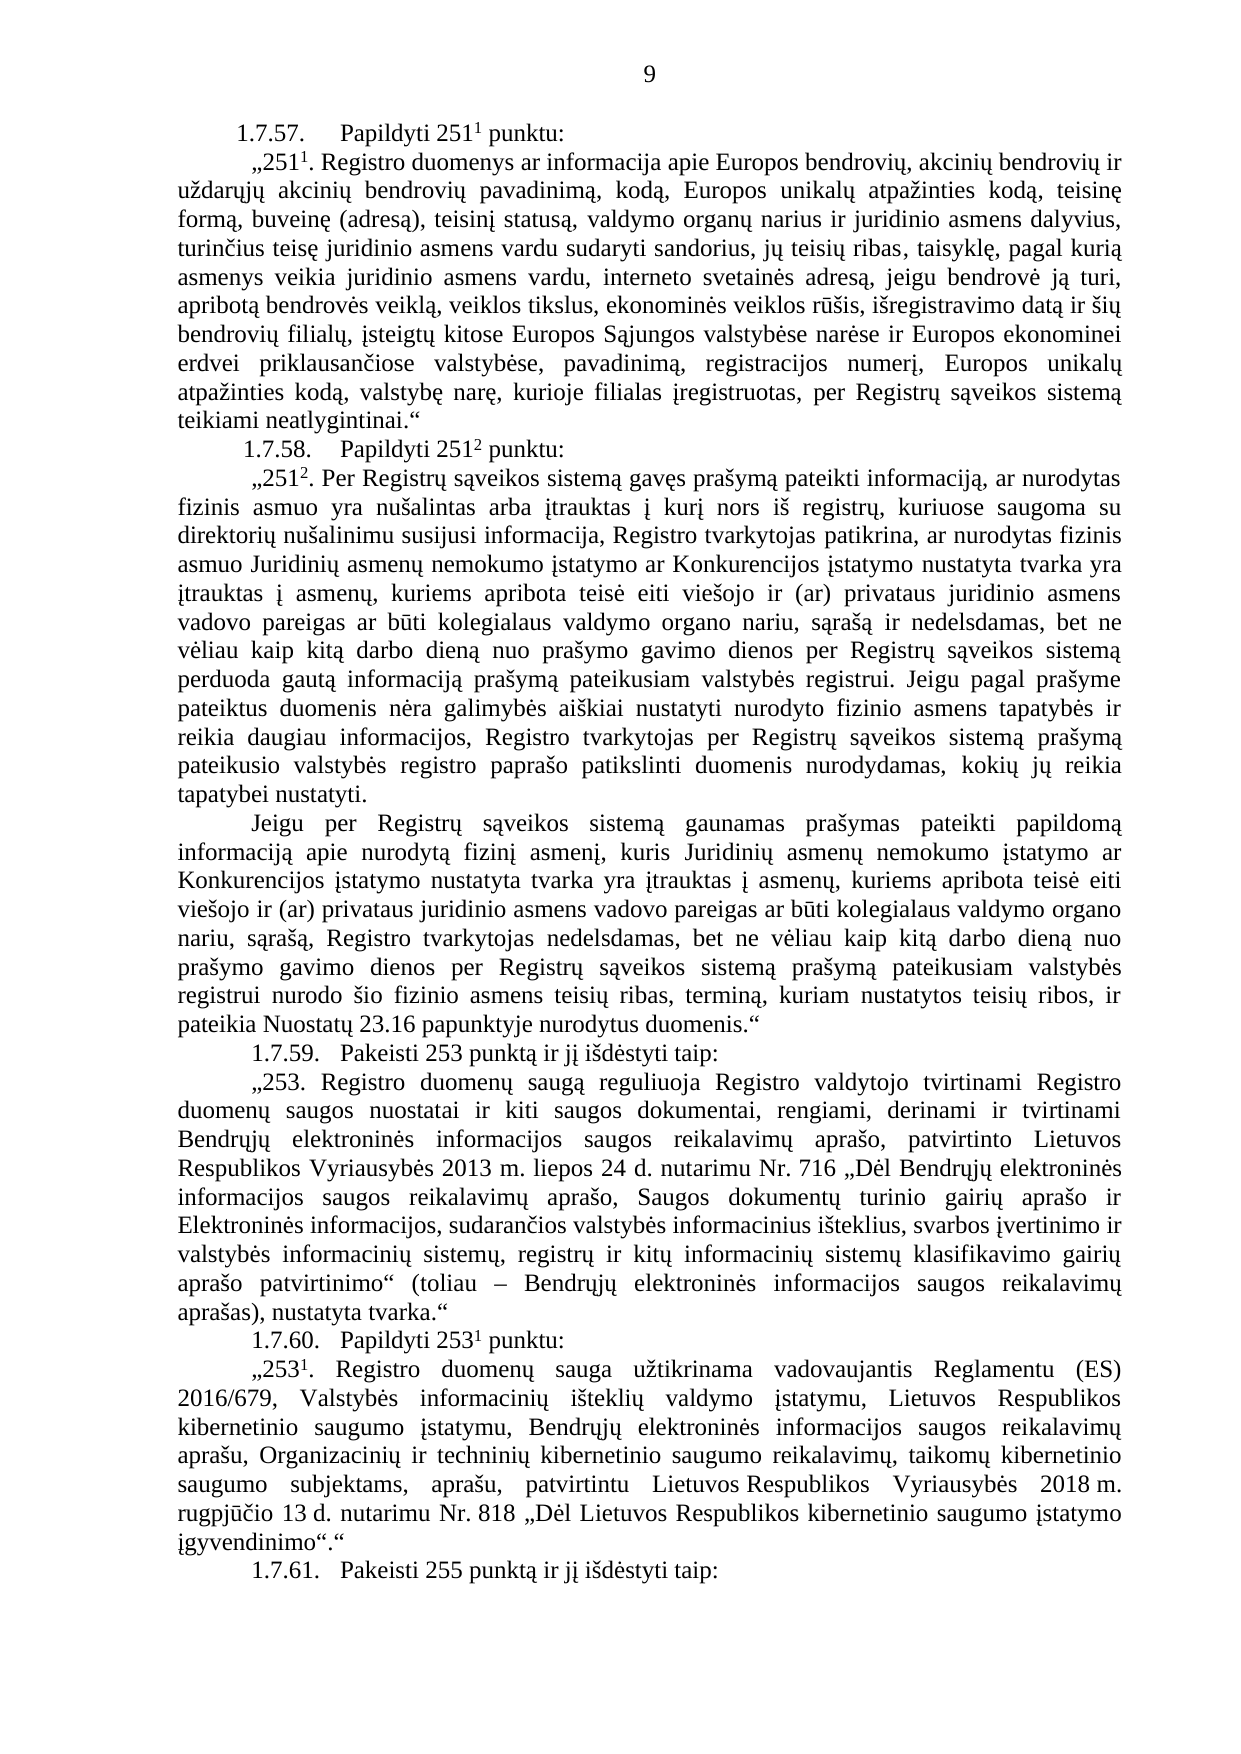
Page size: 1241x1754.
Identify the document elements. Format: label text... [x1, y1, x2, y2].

text „2511. Registro duomenys ar informacija apie Europos bendrovių, akcinių bendrovių ir uždarųjų akcinių bendrovių pavadinimą, kodą, Europos unikalų atpažinties kodą, teisinę formą, buveinę (adresą), teisinį statusą, valdymo organų narius ir juridinio asmens dalyvius, turinčius teisę juridinio asmens vardu sudaryti sandorius, jų teisių ribas, taisyklę, pagal kurią asmenys veikia juridinio asmens vardu, interneto svetainės adresą, jeigu bendrovė ją turi, apribotą bendrovės veiklą, veiklos tikslus, ekonominės veiklos rūšis, išregistravimo datą ir šių bendrovių filialų, įsteigtų kitose Europos Sąjungos valstybėse narėse ir Europos ekonominei erdvei priklausančiose valstybėse, pavadinimą, registracijos numerį, Europos unikalų atpažinties kodą, valstybę narę, kurioje filialas įregistruotas, per Registrų sąveikos sistemą teikiami neatlygintinai.“ [177, 147, 1122, 434]
text 1.7.60. Papildyti 2531 punktu: [251, 1326, 1122, 1354]
text Jeigu per Registrų sąveikos sistemą gaunamas prašymas pateikti papildomą informaciją apie nurodytą fizinį asmenį, kuris Juridinių asmenų nemokumo įstatymo ar Konkurencijos įstatymo nustatyta tvarka yra įtrauktas į asmenų, kuriems apribota teisė eiti viešojo ir (ar) privataus juridinio asmens vadovo pareigas ar būti kolegialaus valdymo organo nariu, sąrašą, Registro tvarkytojas nedelsdamas, bet ne vėliau kaip kitą darbo dieną nuo prašymo gavimo dienos per Registrų sąveikos sistemą prašymą pateikusiam valstybės registrui nurodo šio fizinio asmens teisių ribas, terminą, kuriam nustatytos teisių ribos, ir pateikia Nuostatų 23.16 papunktyje nurodytus duomenis.“ [177, 808, 1122, 1038]
text „253. Registro duomenų saugą reguliuoja Registro valdytojo tvirtinami Registro duomenų saugos nuostatai ir kiti saugos dokumentai, rengiami, derinami ir tvirtinami Bendrųjų elektroninės informacijos saugos reikalavimų aprašo, patvirtinto Lietuvos Respublikos Vyriausybės 2013 m. liepos 24 d. nutarimu Nr. 716 „Dėl Bendrųjų elektroninės informacijos saugos reikalavimų aprašo, Saugos dokumentų turinio gairių aprašo ir Elektroninės informacijos, sudarančios valstybės informacinius išteklius, svarbos įvertinimo ir valstybės informacinių sistemų, registrų ir kitų informacinių sistemų klasifikavimo gairių aprašo patvirtinimo“ (toliau – Bendrųjų elektroninės informacijos saugos reikalavimų aprašas), nustatyta tvarka.“ [177, 1067, 1122, 1326]
text 1.7.61. Pakeisti 255 punktą ir jį išdėstyti taip: [177, 1556, 1122, 1584]
text 1.7.57. Papildyti 2511 punktu: [236, 118, 1122, 147]
text 1.7.58. Papildyti 2512 punktu: [243, 434, 1122, 463]
text „2512. Per Registrų sąveikos sistemą gavęs prašymą pateikti informaciją, ar nurodytas fizinis asmuo yra nušalintas arba įtrauktas į kurį nors iš registrų, kuriuose saugoma su direktorių nušalinimu susijusi informacija, Registro tvarkytojas patikrina, ar nurodytas fizinis asmuo Juridinių asmenų nemokumo įstatymo ar Konkurencijos įstatymo nustatyta tvarka yra įtrauktas į asmenų, kuriems apribota teisė eiti viešojo ir (ar) privataus juridinio asmens vadovo pareigas ar būti kolegialaus valdymo organo nariu, sąrašą ir nedelsdamas, bet ne vėliau kaip kitą darbo dieną nuo prašymo gavimo dienos per Registrų sąveikos sistemą perduoda gautą informaciją prašymą pateikusiam valstybės registrui. Jeigu pagal prašyme pateiktus duomenis nėra galimybės aiškiai nustatyti nurodyto fizinio asmens tapatybės ir reikia daugiau informacijos, Registro tvarkytojas per Registrų sąveikos sistemą prašymą pateikusio valstybės registro paprašo patikslinti duomenis nurodydamas, kokių jų reikia tapatybei nustatyti. [177, 463, 1122, 808]
text „2531. Registro duomenų sauga užtikrinama vadovaujantis Reglamentu (ES) 2016/679, Valstybės informacinių išteklių valdymo įstatymu, Lietuvos Respublikos kibernetinio saugumo įstatymu, Bendrųjų elektroninės informacijos saugos reikalavimų aprašu, Organizacinių ir techninių kibernetinio saugumo reikalavimų, taikomų kibernetinio saugumo subjektams, aprašu, patvirtintu Lietuvos Respublikos Vyriausybės 2018 m. rugpjūčio 13 d. nutarimu Nr. 818 „Dėl Lietuvos Respublikos kibernetinio saugumo įstatymo įgyvendinimo“.“ [177, 1354, 1122, 1556]
text 1.7.59. Pakeisti 253 punktą ir jį išdėstyti taip: [251, 1038, 1122, 1067]
